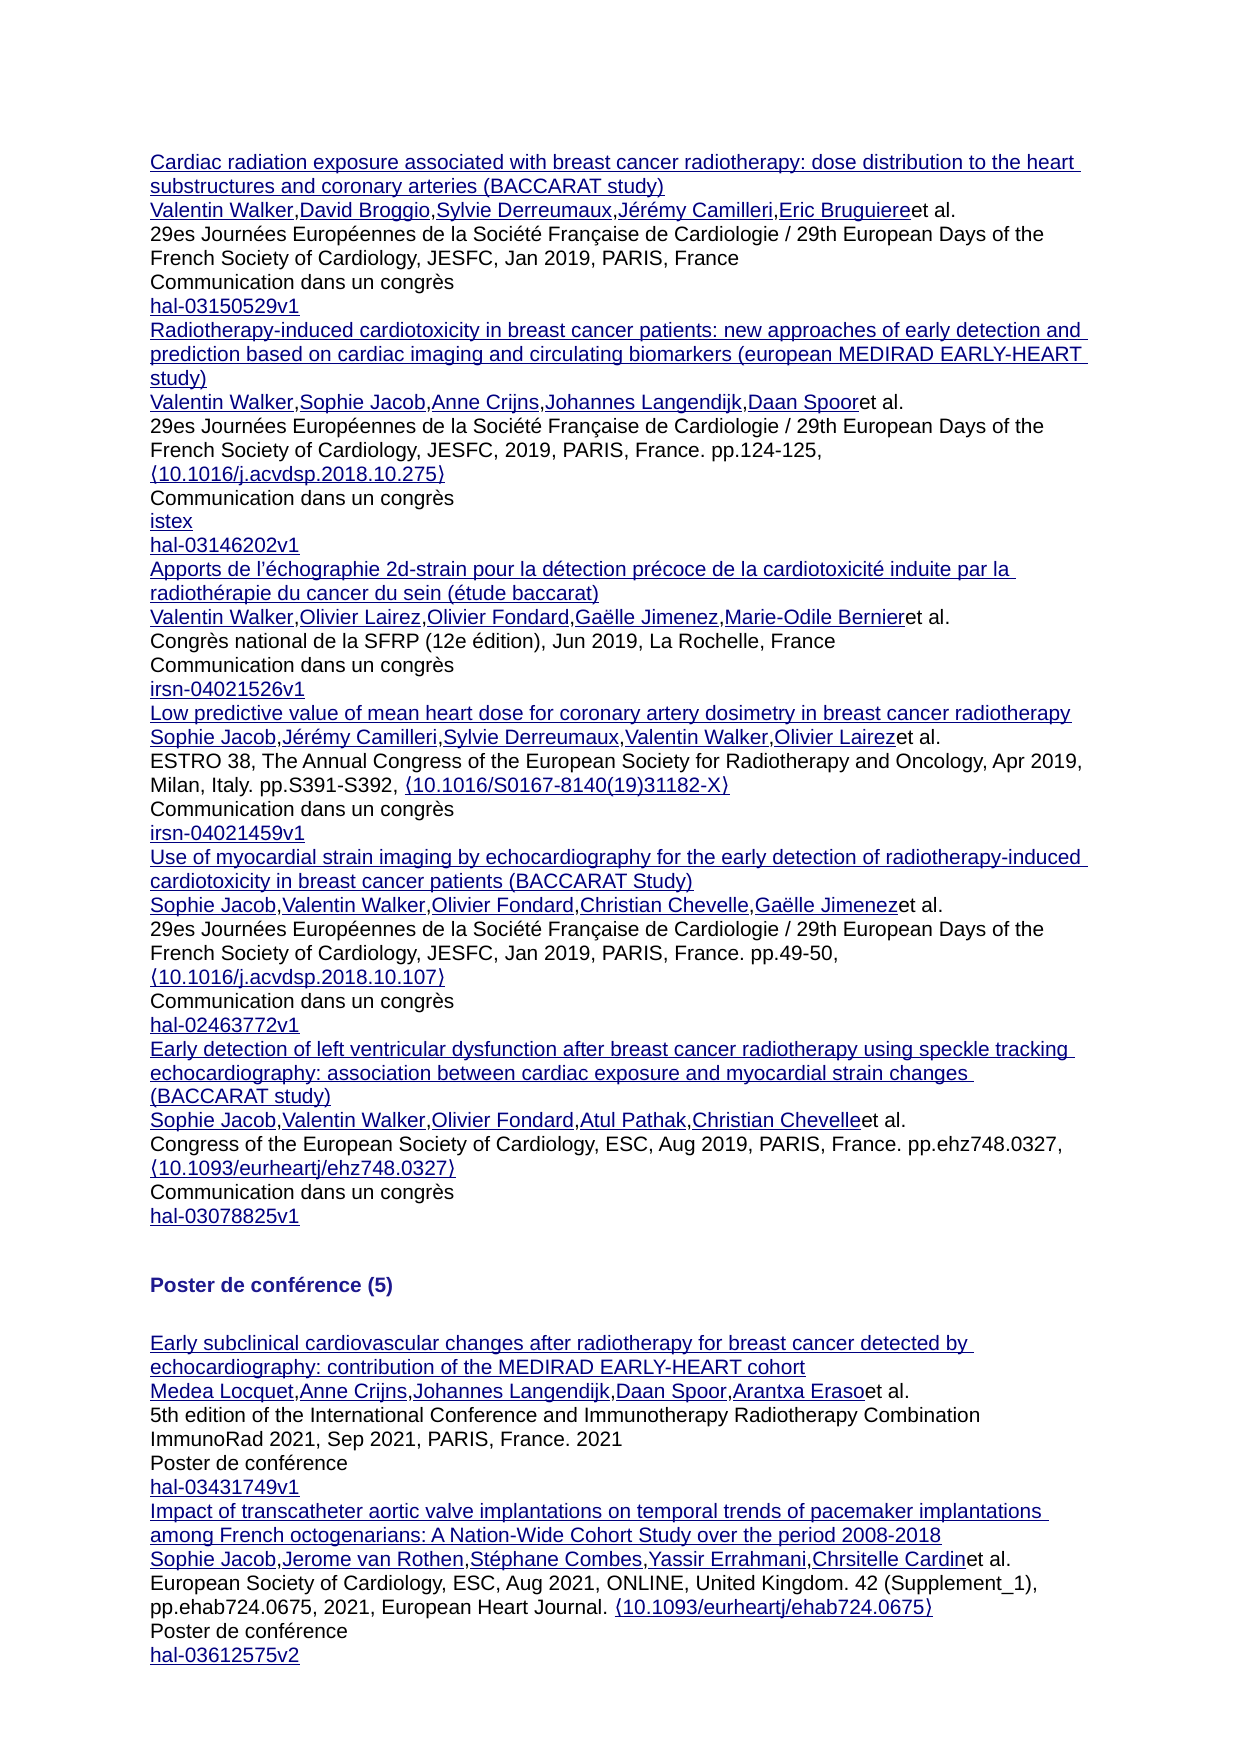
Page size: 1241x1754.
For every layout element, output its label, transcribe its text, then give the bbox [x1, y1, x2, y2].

table_cell Cardiac radiation exposure associated with breast cancer radiotherapy: dose distribution to the heart substructures and coronary arteries (BACCARAT study) Valentin Walker,David Broggio,Sylvie Derreumaux,Jérémy Camilleri,Eric Bruguiereet al. 29es Journées Européennes de la Société Française de Cardiologie / 29th European Days of the French Society of Cardiology, JESFC, Jan 2019, PARIS, France Communication dans un congrès hal-03150529v1 [150, 150, 1090, 318]
table_cell Early detection of left ventricular dysfunction after breast cancer radiotherapy using speckle tracking echocardiography: association between cardiac exposure and myocardial strain changes (BACCARAT study) Sophie Jacob,Valentin Walker,Olivier Fondard,Atul Pathak,Christian Chevelleet al. Congress of the European Society of Cardiology, ESC, Aug 2019, PARIS, France. pp.ehz748.0327, ⟨10.1093/eurheartj/ehz748.0327⟩ Communication dans un congrès hal-03078825v1 [150, 1036, 1090, 1228]
table_cell Radiotherapy-induced cardiotoxicity in breast cancer patients: new approaches of early detection and prediction based on cardiac imaging and circulating biomarkers (european MEDIRAD EARLY-HEART study) Valentin Walker,Sophie Jacob,Anne Crijns,Johannes Langendijk,Daan Spooret al. 29es Journées Européennes de la Société Française de Cardiologie / 29th European Days of the French Society of Cardiology, JESFC, 2019, PARIS, France. pp.124-125, ⟨10.1016/j.acvdsp.2018.10.275⟩ Communication dans un congrès istex hal-03146202v1 [150, 318, 1090, 557]
table_header Early subclinical cardiovascular changes after radiotherapy for breast cancer detected by echocardiography: contribution of the MEDIRAD EARLY-HEART cohort Medea Locquet,Anne Crijns,Johannes Langendijk,Daan Spoor,Arantxa Erasoet al. 5th edition of the International Conference and Immunotherapy Radiotherapy Combination ImmunoRad 2021, Sep 2021, PARIS, France. 2021 Poster de conférence hal-03431749v1 [150, 1331, 1090, 1499]
table_cell Low predictive value of mean heart dose for coronary artery dosimetry in breast cancer radiotherapy Sophie Jacob,Jérémy Camilleri,Sylvie Derreumaux,Valentin Walker,Olivier Lairezet al. ESTRO 38, The Annual Congress of the European Society for Radiotherapy and Oncology, Apr 2019, Milan, Italy. pp.S391-S392, ⟨10.1016/S0167-8140(19)31182-X⟩ Communication dans un congrès irsn-04021459v1 [150, 701, 1090, 845]
table_cell Apports de l’échographie 2d-strain pour la détection précoce de la cardiotoxicité induite par la radiothérapie du cancer du sein (étude baccarat) Valentin Walker,Olivier Lairez,Olivier Fondard,Gaëlle Jimenez,Marie-Odile Bernieret al. Congrès national de la SFRP (12e édition), Jun 2019, La Rochelle, France Communication dans un congrès irsn-04021526v1 [150, 557, 1090, 701]
subtitle Poster de conférence (5) [150, 1273, 1090, 1297]
table_cell Use of myocardial strain imaging by echocardiography for the early detection of radiotherapy-induced cardiotoxicity in breast cancer patients (BACCARAT Study) Sophie Jacob,Valentin Walker,Olivier Fondard,Christian Chevelle,Gaëlle Jimenezet al. 29es Journées Européennes de la Société Française de Cardiologie / 29th European Days of the French Society of Cardiology, JESFC, Jan 2019, PARIS, France. pp.49-50, ⟨10.1016/j.acvdsp.2018.10.107⟩ Communication dans un congrès hal-02463772v1 [150, 845, 1090, 1036]
table_cell Impact of transcatheter aortic valve implantations on temporal trends of pacemaker implantations among French octogenarians: A Nation-Wide Cohort Study over the period 2008-2018 Sophie Jacob,Jerome van Rothen,Stéphane Combes,Yassir Errahmani,Chrsitelle Cardinet al. European Society of Cardiology, ESC, Aug 2021, ONLINE, United Kingdom. 42 (Supplement_1), pp.ehab724.0675, 2021, European Heart Journal. ⟨10.1093/eurheartj/ehab724.0675⟩ Poster de conférence hal-03612575v2 [150, 1499, 1090, 1667]
